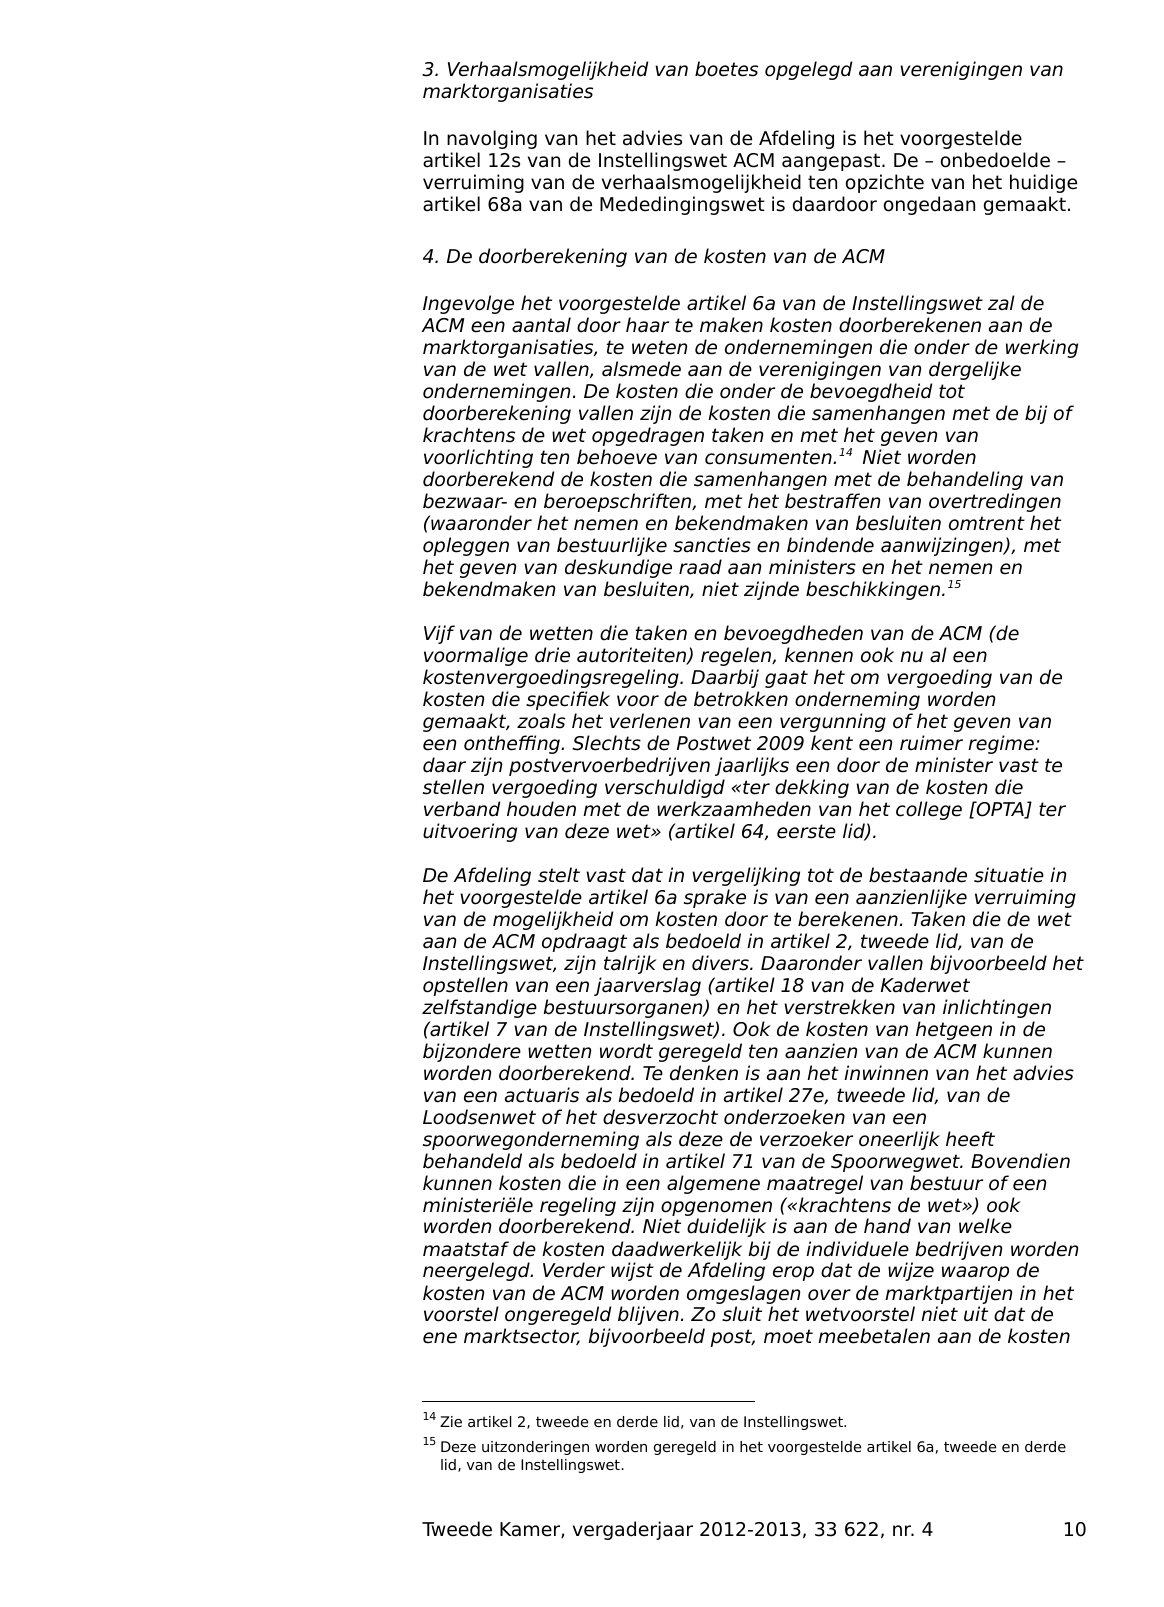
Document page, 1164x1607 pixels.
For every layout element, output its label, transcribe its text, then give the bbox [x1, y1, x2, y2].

text De Afdeling stelt vast dat in vergelijking tot de bestaande situatie in het voorgestelde artikel 6a sprake is van een aanzienlijke verruiming van de mogelijkheid om kosten door te berekenen. Taken die de wet aan de ACM opdraagt als bedoeld in artikel 2, tweede lid, van de Instellingswet, zijn talrijk en divers. Daaronder vallen bijvoorbeeld het opstellen van een jaarverslag (artikel 18 van de Kaderwet zelfstandige bestuursorganen) en het verstrekken van inlichtingen (artikel 7 van de Instellingswet). Ook de kosten van hetgeen in de bijzondere wetten wordt geregeld ten aanzien van de ACM kunnen worden doorberekend. Te denken is aan het inwinnen van het advies van een actuaris als bedoeld in artikel 27e, tweede lid, van de Loodsenwet of het desverzocht onderzoeken van een spoorwegonderneming als deze de verzoeker oneerlijk heeft behandeld als bedoeld in artikel 71 van de Spoorwegwet. Bovendien kunnen kosten die in een algemene maatregel van bestuur of een ministeriële regeling zijn opgenomen («krachtens de wet») ook worden doorberekend. Niet duidelijk is aan de hand van welke maatstaf de kosten daadwerkelijk bij de individuele bedrijven worden neergelegd. Verder wijst de Afdeling erop dat de wijze waarop de kosten van de ACM worden omgeslagen over de marktpartijen in het voorstel ongeregeld blijven. Zo sluit het wetvoorstel niet uit dat de ene marktsector, bijvoorbeeld post, moet meebetalen aan de kosten [422, 865, 1087, 1348]
text Ingevolge het voorgestelde artikel 6a van de Instellingswet zal de ACM een aantal door haar te maken kosten doorberekenen aan de marktorganisaties, te weten de ondernemingen die onder de werking van de wet vallen, alsmede aan de verenigingen van dergelijke ondernemingen. De kosten die onder de bevoegdheid tot doorberekening vallen zijn de kosten die samenhangen met de bij of krachtens de wet opgedragen taken en met het geven van voorlichting ten behoeve van consumenten. Niet worden doorberekend de kosten die samenhangen met de behandeling van bezwaar- en beroepschriften, met het bestraffen van overtredingen (waaronder het nemen en bekendmaken van besluiten omtrent het opleggen van bestuurlijke sancties en bindende aanwijzingen), met het geven van deskundige raad aan ministers en het nemen en bekendmaken van besluiten, niet zijnde beschikkingen. [422, 293, 1087, 601]
subtitle 3. Verhaalsmogelijkheid van boetes opgelegd aan verenigingen van marktorganisaties [422, 59, 1087, 103]
text In navolging van het advies van de Afdeling is het voorgestelde artikel 12s van de Instellingswet ACM aangepast. De – onbedoelde – verruiming van de verhaalsmogelijkheid ten opzichte van het huidige artikel 68a van de Mededingingswet is daardoor ongedaan gemaakt. [422, 128, 1087, 216]
subtitle 4. De doorberekening van de kosten van de ACM [422, 246, 1087, 268]
text Deze uitzonderingen worden geregeld in het voorgestelde artikel 6a, tweede en derde lid, van de Instellingswet. [422, 1435, 1087, 1474]
text Zie artikel 2, tweede en derde lid, van de Instellingswet. [422, 1410, 1087, 1432]
text Vijf van de wetten die taken en bevoegdheden van de ACM (de voormalige drie autoriteiten) regelen, kennen ook nu al een kostenvergoedingsregeling. Daarbij gaat het om vergoeding van de kosten die specifiek voor de betrokken onderneming worden gemaakt, zoals het verlenen van een vergunning of het geven van een ontheffing. Slechts de Postwet 2009 kent een ruimer regime: daar zijn postvervoerbedrijven jaarlijks een door de minister vast te stellen vergoeding verschuldigd «ter dekking van de kosten die verband houden met de werkzaamheden van het college [OPTA] ter uitvoering van deze wet» (artikel 64, eerste lid). [422, 623, 1087, 843]
